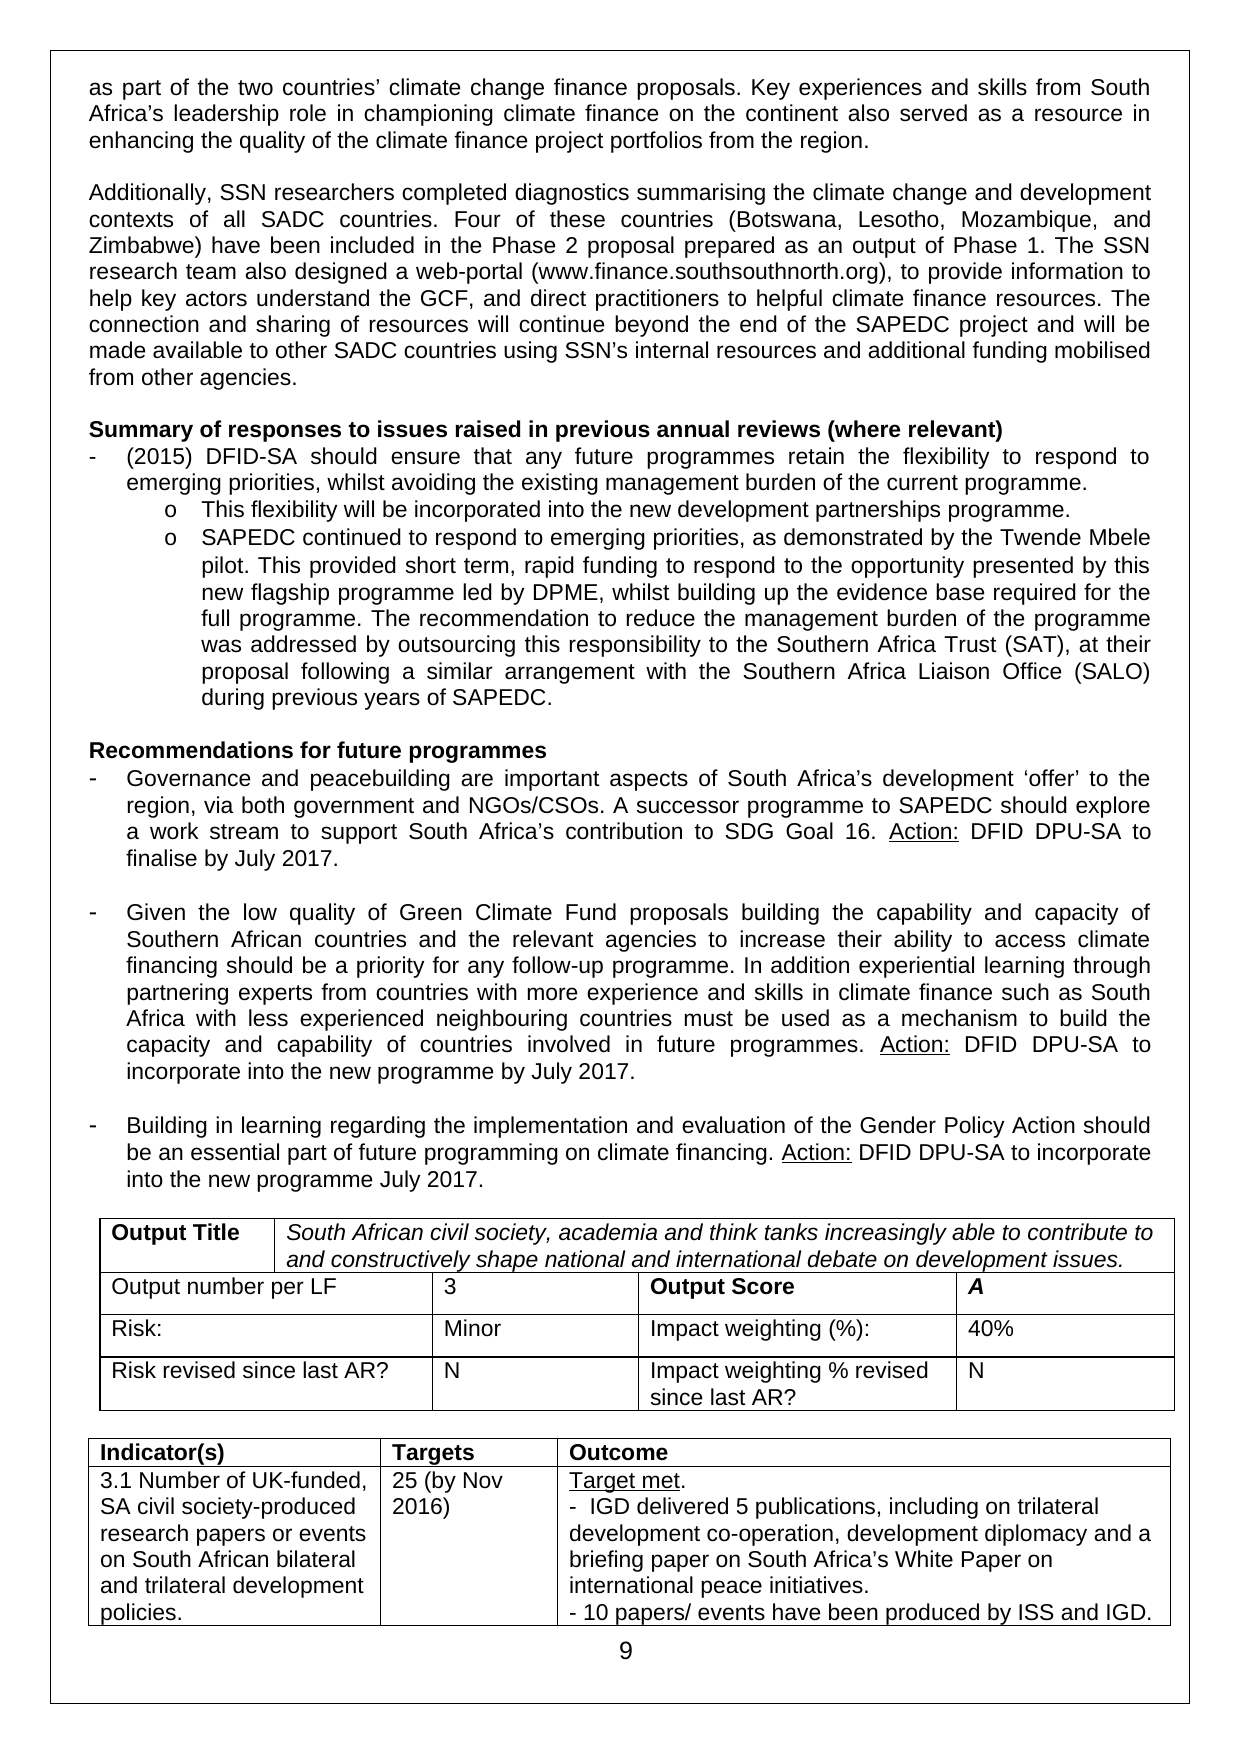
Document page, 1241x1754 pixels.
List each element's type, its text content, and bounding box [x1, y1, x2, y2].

list Given the low quality of Green Climate Fund proposals building the capability and capacity of Southern African countries and the relevant agencies to increase their ability to access climate financing should be a priority for any follow-up programme. In addition experiential learning through partnering experts from countries with more experience and skills in climate finance such as South Africa with less experienced neighbouring countries must be used as a mechanism to build the capacity and capability of countries involved in future programmes. Action: DFID DPU-SA to incorporate into the new programme by July 2017. [89, 897, 1152, 1084]
table_cell 3 [433, 1273, 638, 1314]
table_cell Impact weighting (%): [639, 1315, 956, 1356]
table_cell N [433, 1358, 638, 1410]
table_cell 3.1 Number of UK-funded, SA civil society-produced research papers or events on South African bilateral and trilateral development policies. [89, 1467, 380, 1625]
list (2015) DFID-SA should ensure that any future programmes retain the flexibility to respond to emerging priorities, whilst avoiding the existing management burden of the current programme. [89, 443, 1152, 496]
text Additionally, SSN researchers completed diagnostics summarising the climate change and development contexts of all SADC countries. Four of these countries (Botswana, Lesotho, Mozambique, and Zimbabwe) have been included in the Phase 2 proposal prepared as an output of Phase 1. The SSN research team also designed a web-portal (www.finance.southsouthnorth.org), to provide information to help key actors understand the GCF, and direct practitioners to helpful climate finance resources. The connection and sharing of resources will continue beyond the end of the SAPEDC project and will be made available to other SADC countries using SSN’s internal resources and additional funding mobilised from other agencies. [89, 179, 1152, 390]
table_cell Impact weighting % revised since last AR? [639, 1358, 956, 1410]
list Building in learning regarding the implementation and evaluation of the Gender Policy Action should be an essential part of future programming on climate financing. Action: DFID DPU-SA to incorporate into the new programme July 2017. [89, 1110, 1152, 1192]
table_cell N [957, 1358, 1174, 1410]
table_cell Risk: [101, 1315, 432, 1356]
table_cell Risk revised since last AR? [101, 1358, 432, 1410]
table_cell Target met. - IGD delivered 5 publications, including on trilateral development co-operation, development diplomacy and a briefing paper on South Africa’s White Paper on international peace initiatives. - 10 papers/ events have been produced by ISS and IGD. [558, 1467, 1170, 1625]
table_cell A [957, 1273, 1174, 1314]
table_cell 25 (by Nov 2016) [381, 1467, 557, 1625]
list SAPEDC continued to respond to emerging priorities, as demonstrated by the Twende Mbele pilot. This provided short term, rapid funding to respond to the opportunity presented by this new flagship programme led by DPME, whilst building up the evidence base required for the full programme. The recommendation to reduce the management burden of the programme was addressed by outsourcing this responsibility to the Southern Africa Trust (SAT), at their proposal following a similar arrangement with the Southern Africa Liaison Office (SALO) during previous years of SAPEDC. [164, 524, 1152, 710]
table_header Output Title [101, 1219, 274, 1272]
table_cell Minor [433, 1315, 638, 1356]
list This flexibility will be incorporated into the new development partnerships programme. [164, 496, 1152, 524]
text Summary of responses to issues raised in previous annual reviews (where relevant) [89, 416, 1152, 443]
table_header Indicator(s) [89, 1439, 380, 1466]
table_cell 40% [957, 1315, 1174, 1356]
table_cell Output Score [639, 1273, 956, 1314]
list Governance and peacebuilding are important aspects of South Africa’s development ‘offer’ to the region, via both government and NGOs/CSOs. A successor programme to SAPEDC should explore a work stream to support South Africa’s contribution to SDG Goal 16. Action: DFID DPU-SA to finalise by July 2017. [89, 763, 1152, 871]
table_header South African civil society, academia and think tanks increasingly able to contribute to and constructively shape national and international debate on development issues. [275, 1219, 1174, 1272]
text Recommendations for future programmes [89, 737, 1152, 763]
text as part of the two countries’ climate change finance proposals. Key experiences and skills from South Africa’s leadership role in championing climate finance on the continent also served as a resource in enhancing the quality of the climate finance project portfolios from the region. [89, 74, 1152, 153]
table_header Outcome [558, 1439, 1170, 1466]
table_header Targets [381, 1439, 557, 1466]
table_cell Output number per LF [101, 1273, 432, 1314]
